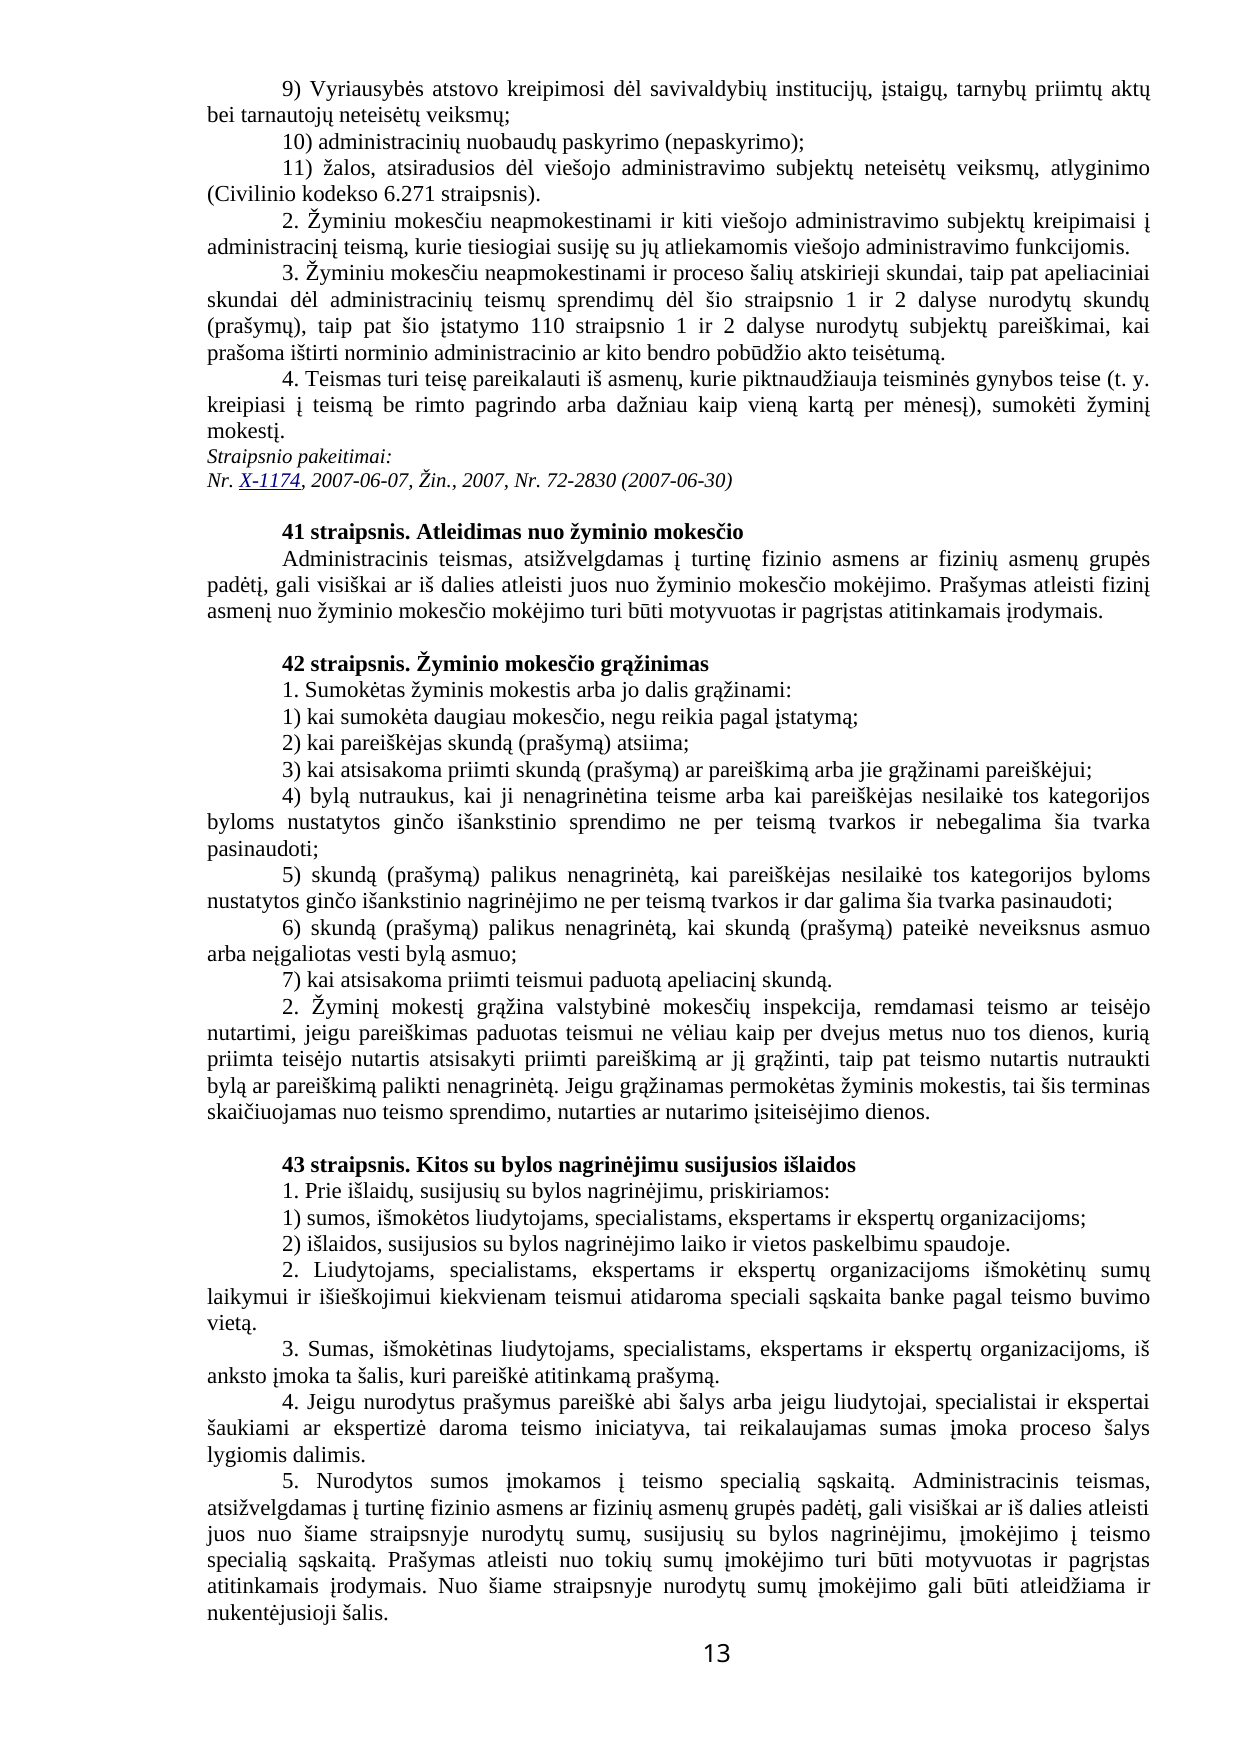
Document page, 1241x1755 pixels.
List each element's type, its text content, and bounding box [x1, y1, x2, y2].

text 43 straipsnis. Kitos su bylos nagrinėjimu susijusios išlaidos [207, 1151, 1152, 1177]
text Nr. X-1174, 2007-06-07, Žin., 2007, Nr. 72-2830 (2007-06-30) [207, 468, 1152, 492]
text 2) išlaidos, susijusios su bylos nagrinėjimo laiko ir vietos paskelbimu spaudoje. [207, 1230, 1152, 1256]
text 11) žalos, atsiradusios dėl viešojo administravimo subjektų neteisėtų veiksmų, atlyginimo (Civilinio kodekso 6.271 straipsnis). [207, 154, 1152, 207]
text 1. Sumokėtas žyminis mokestis arba jo dalis grąžinami: [207, 677, 1152, 703]
text 9) Vyriausybės atstovo kreipimosi dėl savivaldybių institucijų, įstaigų, tarnybų priimtų aktų bei tarnautojų neteisėtų veiksmų; [207, 75, 1152, 128]
text 42 straipsnis. Žyminio mokesčio grąžinimas [207, 650, 1152, 677]
text 4. Jeigu nurodytus prašymus pareiškė abi šalys arba jeigu liudytojai, specialistai ir ekspertai šaukiami ar ekspertizė daroma teismo iniciatyva, tai reikalaujamas sumas įmoka proceso šalys lygiomis dalimis. [207, 1388, 1152, 1467]
text 3) kai atsisakoma priimti skundą (prašymą) ar pareiškimą arba jie grąžinami pareiškėjui; [207, 756, 1152, 782]
text 6) skundą (prašymą) palikus nenagrinėtą, kai skundą (prašymą) pateikė neveiksnus asmuo arba neįgaliotas vesti bylą asmuo; [207, 914, 1152, 966]
text 3. Žyminiu mokesčiu neapmokestinami ir proceso šalių atskirieji skundai, taip pat apeliaciniai skundai dėl administracinių teismų sprendimų dėl šio straipsnio 1 ir 2 dalyse nurodytų skundų (prašymų), taip pat šio įstatymo 110 straipsnio 1 ir 2 dalyse nurodytų subjektų pareiškimai, kai prašoma ištirti norminio administracinio ar kito bendro pobūdžio akto teisėtumą. [207, 259, 1152, 365]
text 7) kai atsisakoma priimti teismui paduotą apeliacinį skundą. [207, 966, 1152, 993]
text 1) sumos, išmokėtos liudytojams, specialistams, ekspertams ir ekspertų organizacijoms; [207, 1204, 1152, 1230]
text 41 straipsnis. Atleidimas nuo žyminio mokesčio [207, 518, 1152, 545]
text 2) kai pareiškėjas skundą (prašymą) atsiima; [207, 729, 1152, 756]
text 4. Teismas turi teisę pareikalauti iš asmenų, kurie piktnaudžiauja teisminės gynybos teise (t. y. kreipiasi į teismą be rimto pagrindo arba dažniau kaip vieną kartą per mėnesį), sumokėti žyminį mokestį. [207, 365, 1152, 444]
text 4) bylą nutraukus, kai ji nenagrinėtina teisme arba kai pareiškėjas nesilaikė tos kategorijos byloms nustatytos ginčo išankstinio sprendimo ne per teismą tvarkos ir nebegalima šia tvarka pasinaudoti; [207, 782, 1152, 861]
text 5. Nurodytos sumos įmokamos į teismo specialią sąskaitą. Administracinis teismas, atsižvelgdamas į turtinę fizinio asmens ar fizinių asmenų grupės padėtį, gali visiškai ar iš dalies atleisti juos nuo šiame straipsnyje nurodytų sumų, susijusių su bylos nagrinėjimu, įmokėjimo į teismo specialią sąskaitą. Prašymas atleisti nuo tokių sumų įmokėjimo turi būti motyvuotas ir pagrįstas atitinkamais įrodymais. Nuo šiame straipsnyje nurodytų sumų įmokėjimo gali būti atleidžiama ir nukentėjusioji šalis. [207, 1467, 1152, 1625]
text 2. Žyminį mokestį grąžina valstybinė mokesčių inspekcija, remdamasi teismo ar teisėjo nutartimi, jeigu pareiškimas paduotas teismui ne vėliau kaip per dvejus metus nuo tos dienos, kurią priimta teisėjo nutartis atsisakyti priimti pareiškimą ar jį grąžinti, taip pat teismo nutartis nutraukti bylą ar pareiškimą palikti nenagrinėtą. Jeigu grąžinamas permokėtas žyminis mokestis, tai šis terminas skaičiuojamas nuo teismo sprendimo, nutarties ar nutarimo įsiteisėjimo dienos. [207, 993, 1152, 1124]
text Straipsnio pakeitimai: [207, 444, 1152, 468]
text 1) kai sumokėta daugiau mokesčio, negu reikia pagal įstatymą; [207, 703, 1152, 729]
text 2. Žyminiu mokesčiu neapmokestinami ir kiti viešojo administravimo subjektų kreipimaisi į administracinį teismą, kurie tiesiogiai susiję su jų atliekamomis viešojo administravimo funkcijomis. [207, 207, 1152, 259]
text 2. Liudytojams, specialistams, ekspertams ir ekspertų organizacijoms išmokėtinų sumų laikymui ir išieškojimui kiekvienam teismui atidaroma speciali sąskaita banke pagal teismo buvimo vietą. [207, 1256, 1152, 1335]
text Administracinis teismas, atsižvelgdamas į turtinę fizinio asmens ar fizinių asmenų grupės padėtį, gali visiškai ar iš dalies atleisti juos nuo žyminio mokesčio mokėjimo. Prašymas atleisti fizinį asmenį nuo žyminio mokesčio mokėjimo turi būti motyvuotas ir pagrįstas atitinkamais įrodymais. [207, 545, 1152, 624]
text 3. Sumas, išmokėtinas liudytojams, specialistams, ekspertams ir ekspertų organizacijoms, iš anksto įmoka ta šalis, kuri pareiškė atitinkamą prašymą. [207, 1335, 1152, 1388]
text 1. Prie išlaidų, susijusių su bylos nagrinėjimu, priskiriamos: [207, 1177, 1152, 1204]
text 10) administracinių nuobaudų paskyrimo (nepaskyrimo); [207, 128, 1152, 154]
text 5) skundą (prašymą) palikus nenagrinėtą, kai pareiškėjas nesilaikė tos kategorijos byloms nustatytos ginčo išankstinio nagrinėjimo ne per teismą tvarkos ir dar galima šia tvarka pasinaudoti; [207, 861, 1152, 914]
